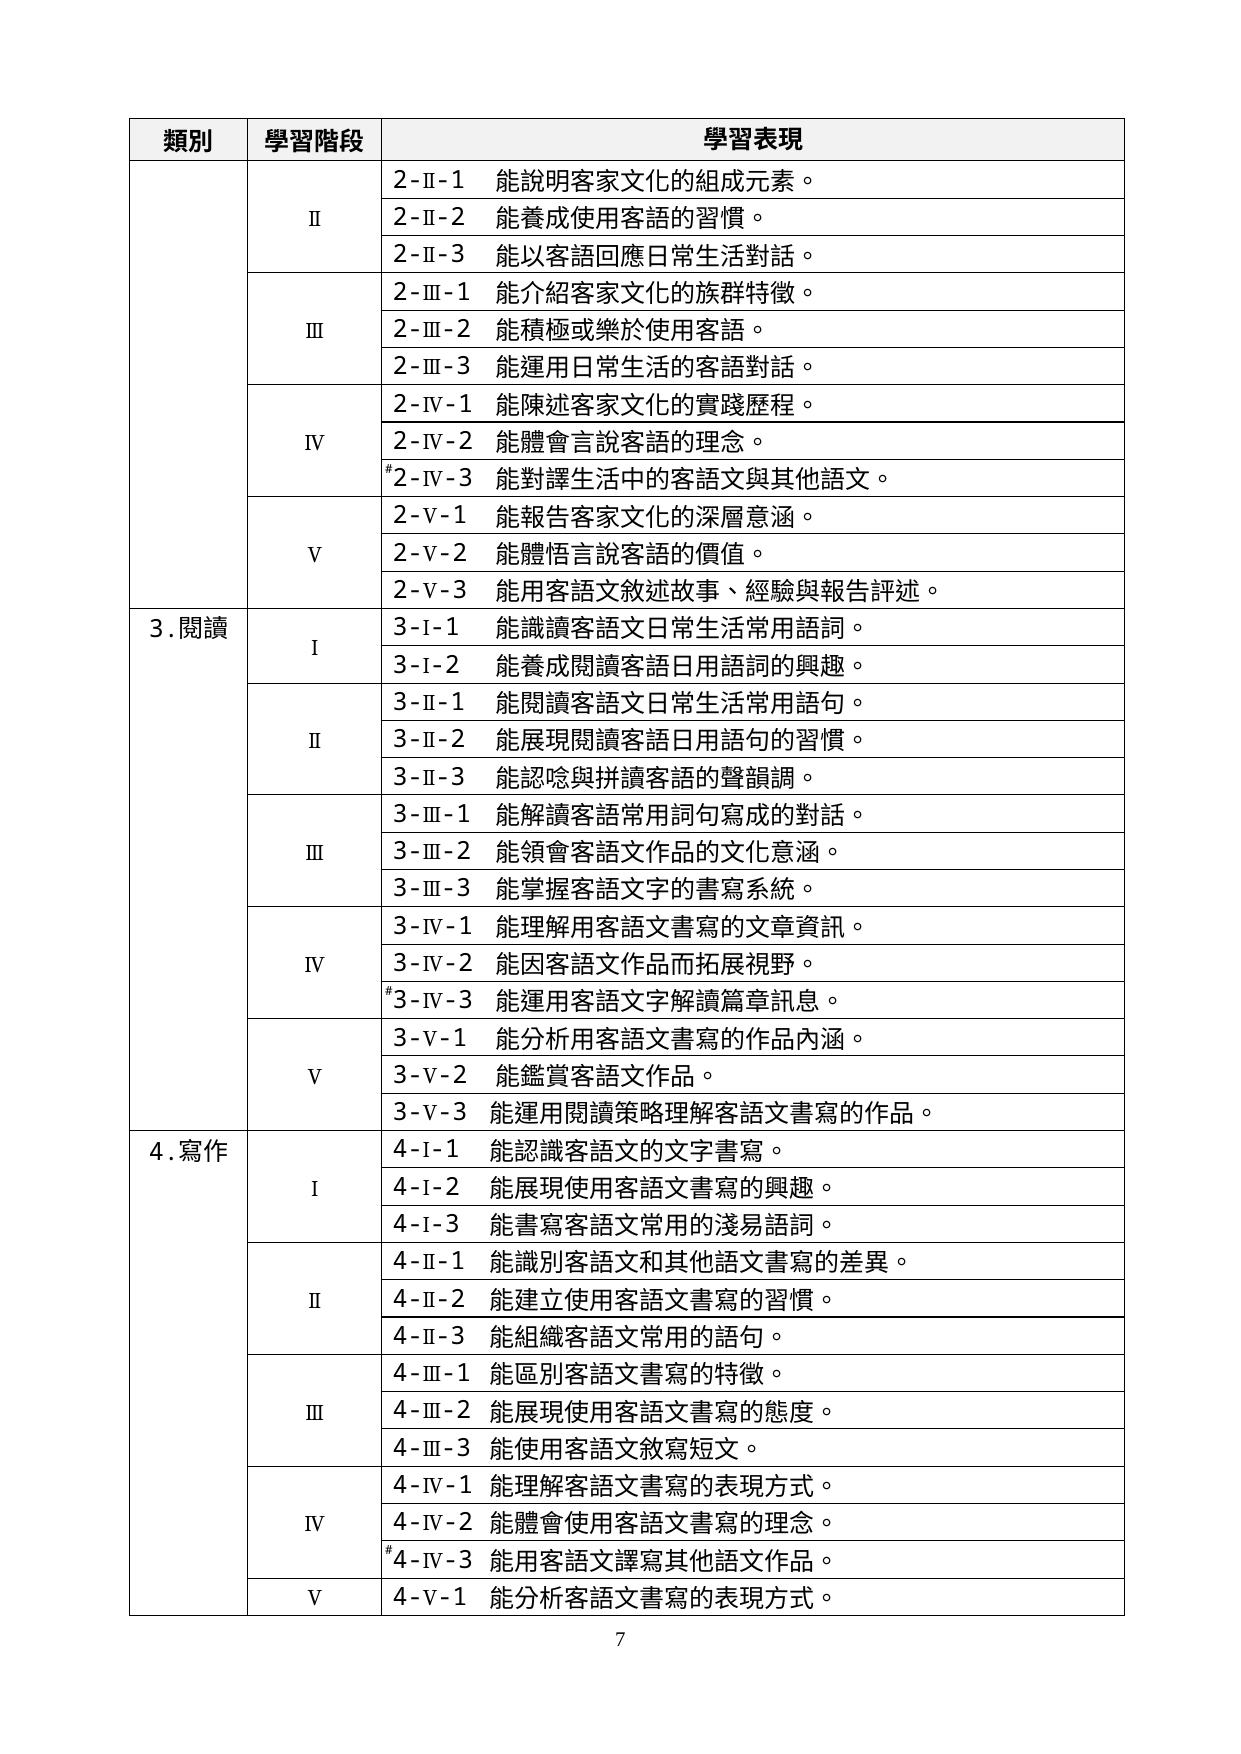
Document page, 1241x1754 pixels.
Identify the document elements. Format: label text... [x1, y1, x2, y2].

table_cell 能對譯生活中的客語文與其他語文。 [496, 460, 1124, 496]
table_cell 能展現使用客語文書寫的興趣。 [486, 1168, 1124, 1204]
table_cell 4-Ⅱ-3 [382, 1318, 486, 1354]
table_cell 能展現閱讀客語日用語句的習慣。 [496, 721, 1124, 757]
table_cell 能陳述客家文化的實踐歷程。 [496, 385, 1124, 421]
table_cell 2-Ⅴ-3 [382, 572, 496, 608]
table_cell 2-Ⅲ-3 [382, 348, 496, 384]
table_cell 3-Ⅳ-1 [382, 907, 496, 943]
table_cell Ⅲ [248, 273, 381, 384]
table_cell 3-Ⅱ-2 [382, 721, 496, 757]
table_cell 能積極或樂於使用客語。 [496, 311, 1124, 347]
table_cell 能識別客語文和其他語文書寫的差異。 [486, 1243, 1124, 1279]
table_cell 2-Ⅱ-3 [382, 236, 496, 272]
table_cell 2-Ⅳ-2 [382, 423, 496, 459]
table_cell 能說明客家文化的組成元素。 [496, 161, 1124, 198]
table_cell 4-Ⅰ-1 [382, 1131, 486, 1167]
table_cell 3-Ⅳ-2 [382, 945, 496, 981]
table_cell 能理解用客語文書寫的文章資訊。 [496, 907, 1124, 943]
table_cell 能區別客語文書寫的特徵。 [486, 1355, 1124, 1391]
table_cell #4-Ⅳ-3 [382, 1541, 486, 1577]
table_cell 4-Ⅳ-2 [382, 1504, 486, 1540]
table_cell 3-Ⅴ-1 [382, 1019, 496, 1055]
table_cell 能體悟言說客語的價值。 [496, 534, 1124, 571]
table_cell 4-Ⅲ-3 [382, 1429, 486, 1466]
table_cell 能用客語文敘述故事、經驗與報告評述。 [496, 572, 1124, 608]
table_cell 4-Ⅲ-1 [382, 1355, 486, 1391]
table_cell 能領會客語文作品的文化意涵。 [496, 833, 1124, 869]
table_cell 4-Ⅳ-1 [382, 1467, 486, 1503]
table_cell Ⅱ [248, 684, 381, 794]
table_cell 能報告客家文化的深層意涵。 [496, 497, 1124, 533]
table_cell 能組織客語文常用的語句。 [486, 1318, 1124, 1354]
table_cell 能認識客語文的文字書寫。 [486, 1131, 1124, 1167]
table_cell 能書寫客語文常用的淺易語詞。 [486, 1206, 1124, 1242]
table_cell 2-Ⅴ-2 [382, 534, 496, 571]
table_cell #2-Ⅳ-3 [382, 460, 496, 496]
table_cell #3-Ⅳ-3 [382, 982, 496, 1018]
table_cell 能分析用客語文書寫的作品內涵。 [496, 1019, 1124, 1055]
table_cell 能識讀客語文日常生活常用語詞。 [496, 609, 1124, 645]
table_cell 3-Ⅴ-2 [382, 1056, 496, 1093]
table_cell Ⅲ [248, 1355, 381, 1466]
table_cell 4-Ⅰ-2 [382, 1168, 486, 1204]
table_cell Ⅴ [248, 1019, 381, 1130]
table_cell 能體會使用客語文書寫的理念。 [486, 1504, 1124, 1540]
table_cell Ⅳ [248, 907, 381, 1018]
table_cell 2-Ⅲ-2 [382, 311, 496, 347]
table_cell 3.閱讀 [130, 609, 247, 1130]
table_cell 3-Ⅱ-3 [382, 758, 496, 794]
table_cell 3-Ⅲ-2 [382, 833, 496, 869]
table_cell Ⅱ [248, 1243, 381, 1354]
table_cell 3-Ⅰ-2 [382, 646, 496, 682]
table_cell 能介紹客家文化的族群特徵。 [496, 273, 1124, 309]
table_cell 能體會言說客語的理念。 [496, 423, 1124, 459]
table_cell 能建立使用客語文書寫的習慣。 [486, 1280, 1124, 1316]
table_cell 能因客語文作品而拓展視野。 [496, 945, 1124, 981]
table_cell 能展現使用客語文書寫的態度。 [486, 1392, 1124, 1428]
table_cell 2-Ⅳ-1 [382, 385, 496, 421]
table_cell 能用客語文譯寫其他語文作品。 [486, 1541, 1124, 1577]
table_cell 能閱讀客語文日常生活常用語句。 [496, 684, 1124, 720]
table_cell 能分析客語文書寫的表現方式。 [486, 1579, 1124, 1615]
table_cell Ⅰ [248, 609, 381, 682]
table_cell 3-Ⅱ-1 [382, 684, 496, 720]
table_cell 3-Ⅲ-3 [382, 870, 496, 906]
table_cell Ⅰ [248, 1131, 381, 1242]
table_cell 能認唸與拼讀客語的聲韻調。 [496, 758, 1124, 794]
table_cell 能以客語回應日常生活對話。 [496, 236, 1124, 272]
table_cell 能運用客語文字解讀篇章訊息。 [496, 982, 1124, 1018]
table_cell Ⅴ [248, 1579, 381, 1615]
table_cell 能運用閱讀策略理解客語文書寫的作品。 [486, 1094, 1124, 1130]
table_cell 4.寫作 [130, 1131, 247, 1615]
table_cell 能養成閱讀客語日用語詞的興趣。 [496, 646, 1124, 682]
table_cell Ⅲ [248, 795, 381, 906]
table_cell 2-Ⅲ-1 [382, 273, 496, 309]
table_cell 能運用日常生活的客語對話。 [496, 348, 1124, 384]
table_cell 3-Ⅴ-3 [382, 1094, 486, 1130]
table_cell 2-Ⅱ-1 [382, 161, 496, 198]
table_header 類別 [130, 119, 247, 160]
table_cell 能理解客語文書寫的表現方式。 [486, 1467, 1124, 1503]
table_cell 能養成使用客語的習慣。 [496, 199, 1124, 235]
table_cell 3-Ⅰ-1 [382, 609, 496, 645]
table_cell Ⅱ [248, 161, 381, 272]
table_cell 能使用客語文敘寫短文。 [486, 1429, 1124, 1466]
table_cell 4-Ⅲ-2 [382, 1392, 486, 1428]
table_cell Ⅳ [248, 1467, 381, 1577]
table_cell 2-Ⅴ-1 [382, 497, 496, 533]
table_cell 4-Ⅰ-3 [382, 1206, 486, 1242]
table_cell 能掌握客語文字的書寫系統。 [496, 870, 1124, 906]
table_header 學習階段 [248, 119, 381, 160]
table_cell 能解讀客語常用詞句寫成的對話。 [496, 795, 1124, 832]
table_cell [130, 161, 247, 608]
table_header 學習表現 [382, 119, 1124, 160]
table_cell 4-Ⅴ-1 [382, 1579, 486, 1615]
table_cell Ⅴ [248, 497, 381, 608]
table_cell 3-Ⅲ-1 [382, 795, 496, 832]
table_cell 4-Ⅱ-2 [382, 1280, 486, 1316]
table_cell 2-Ⅱ-2 [382, 199, 496, 235]
table_cell Ⅳ [248, 385, 381, 496]
table_cell 能鑑賞客語文作品。 [496, 1056, 1124, 1093]
table_cell 4-Ⅱ-1 [382, 1243, 486, 1279]
